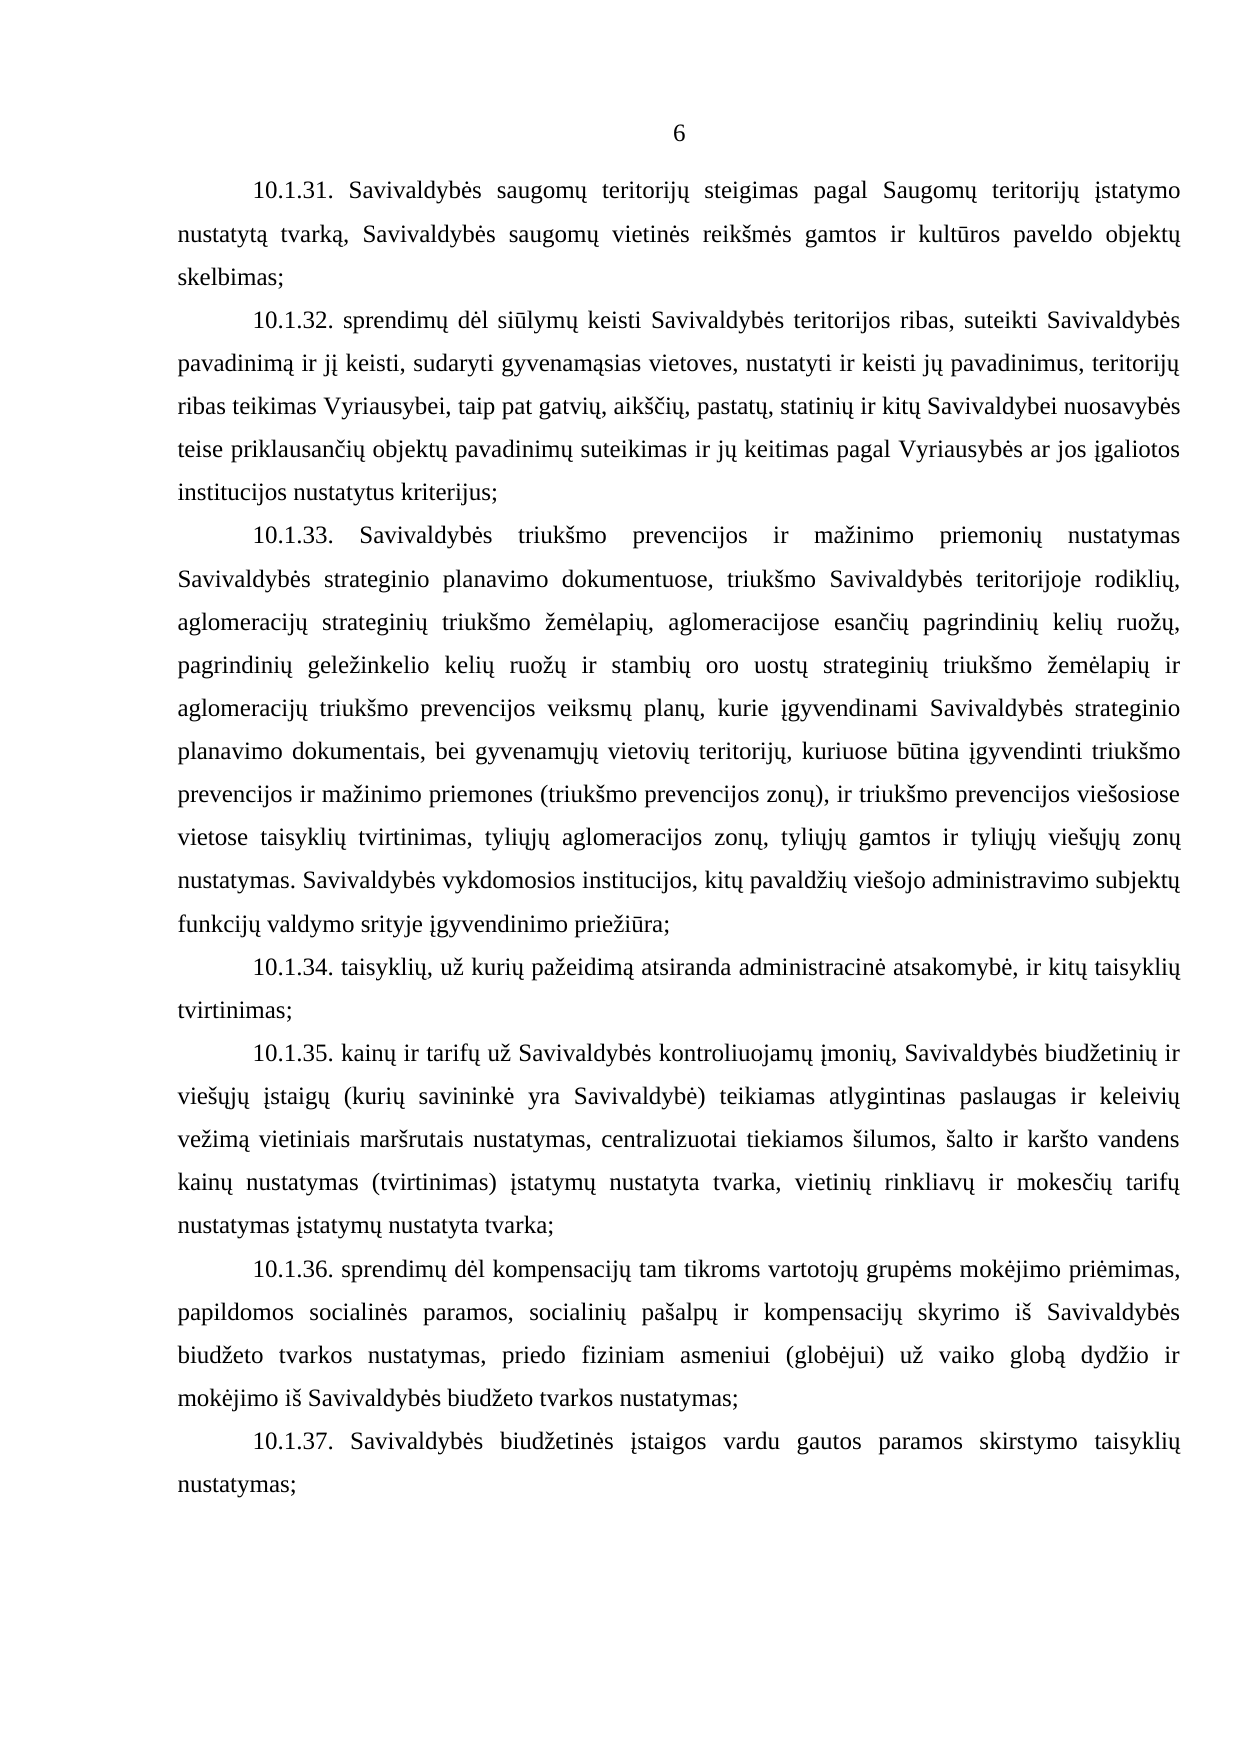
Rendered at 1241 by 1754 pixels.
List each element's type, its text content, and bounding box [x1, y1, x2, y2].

text 10.1.36. sprendimų dėl kompensacijų tam tikroms vartotojų grupėms mokėjimo priėmimas, papildomos socialinės paramos, socialinių pašalpų ir kompensacijų skyrimo iš Savivaldybės biudžeto tvarkos nustatymas, priedo fiziniam asmeniui (globėjui) už vaiko globą dydžio ir mokėjimo iš Savivaldybės biudžeto tvarkos nustatymas; [177, 1254, 1181, 1412]
text 10.1.33. Savivaldybės triukšmo prevencijos ir mažinimo priemonių nustatymas Savivaldybės strateginio planavimo dokumentuose, triukšmo Savivaldybės teritorijoje rodiklių, aglomeracijų strateginių triukšmo žemėlapių, aglomeracijose esančių pagrindinių kelių ruožų, pagrindinių geležinkelio kelių ruožų ir stambių oro uostų strateginių triukšmo žemėlapių ir aglomeracijų triukšmo prevencijos veiksmų planų, kurie įgyvendinami Savivaldybės strateginio planavimo dokumentais, bei gyvenamųjų vietovių teritorijų, kuriuose būtina įgyvendinti triukšmo prevencijos ir mažinimo priemones (triukšmo prevencijos zonų), ir triukšmo prevencijos viešosiose vietose taisyklių tvirtinimas, tyliųjų aglomeracijos zonų, tyliųjų gamtos ir tyliųjų viešųjų zonų nustatymas. Savivaldybės vykdomosios institucijos, kitų pavaldžių viešojo administravimo subjektų funkcijų valdymo srityje įgyvendinimo priežiūra; [177, 521, 1181, 937]
text 10.1.34. taisyklių, už kurių pažeidimą atsiranda administracinė atsakomybė, ir kitų taisyklių tvirtinimas; [177, 952, 1181, 1024]
text 10.1.35. kainų ir tarifų už Savivaldybės kontroliuojamų įmonių, Savivaldybės biudžetinių ir viešųjų įstaigų (kurių savininkė yra Savivaldybė) teikiamas atlygintinas paslaugas ir keleivių vežimą vietiniais maršrutais nustatymas, centralizuotai tiekiamos šilumos, šalto ir karšto vandens kainų nustatymas (tvirtinimas) įstatymų nustatyta tvarka, vietinių rinkliavų ir mokesčių tarifų nustatymas įstatymų nustatyta tvarka; [177, 1038, 1181, 1239]
text 10.1.31. Savivaldybės saugomų teritorijų steigimas pagal Saugomų teritorijų įstatymo nustatytą tvarką, Savivaldybės saugomų vietinės reikšmės gamtos ir kultūros paveldo objektų skelbimas; [177, 176, 1181, 291]
text 10.1.32. sprendimų dėl siūlymų keisti Savivaldybės teritorijos ribas, suteikti Savivaldybės pavadinimą ir jį keisti, sudaryti gyvenamąsias vietoves, nustatyti ir keisti jų pavadinimus, teritorijų ribas teikimas Vyriausybei, taip pat gatvių, aikščių, pastatų, statinių ir kitų Savivaldybei nuosavybės teise priklausančių objektų pavadinimų suteikimas ir jų keitimas pagal Vyriausybės ar jos įgaliotos institucijos nustatytus kriterijus; [177, 305, 1181, 506]
text 10.1.37. Savivaldybės biudžetinės įstaigos vardu gautos paramos skirstymo taisyklių nustatymas; [177, 1426, 1181, 1498]
